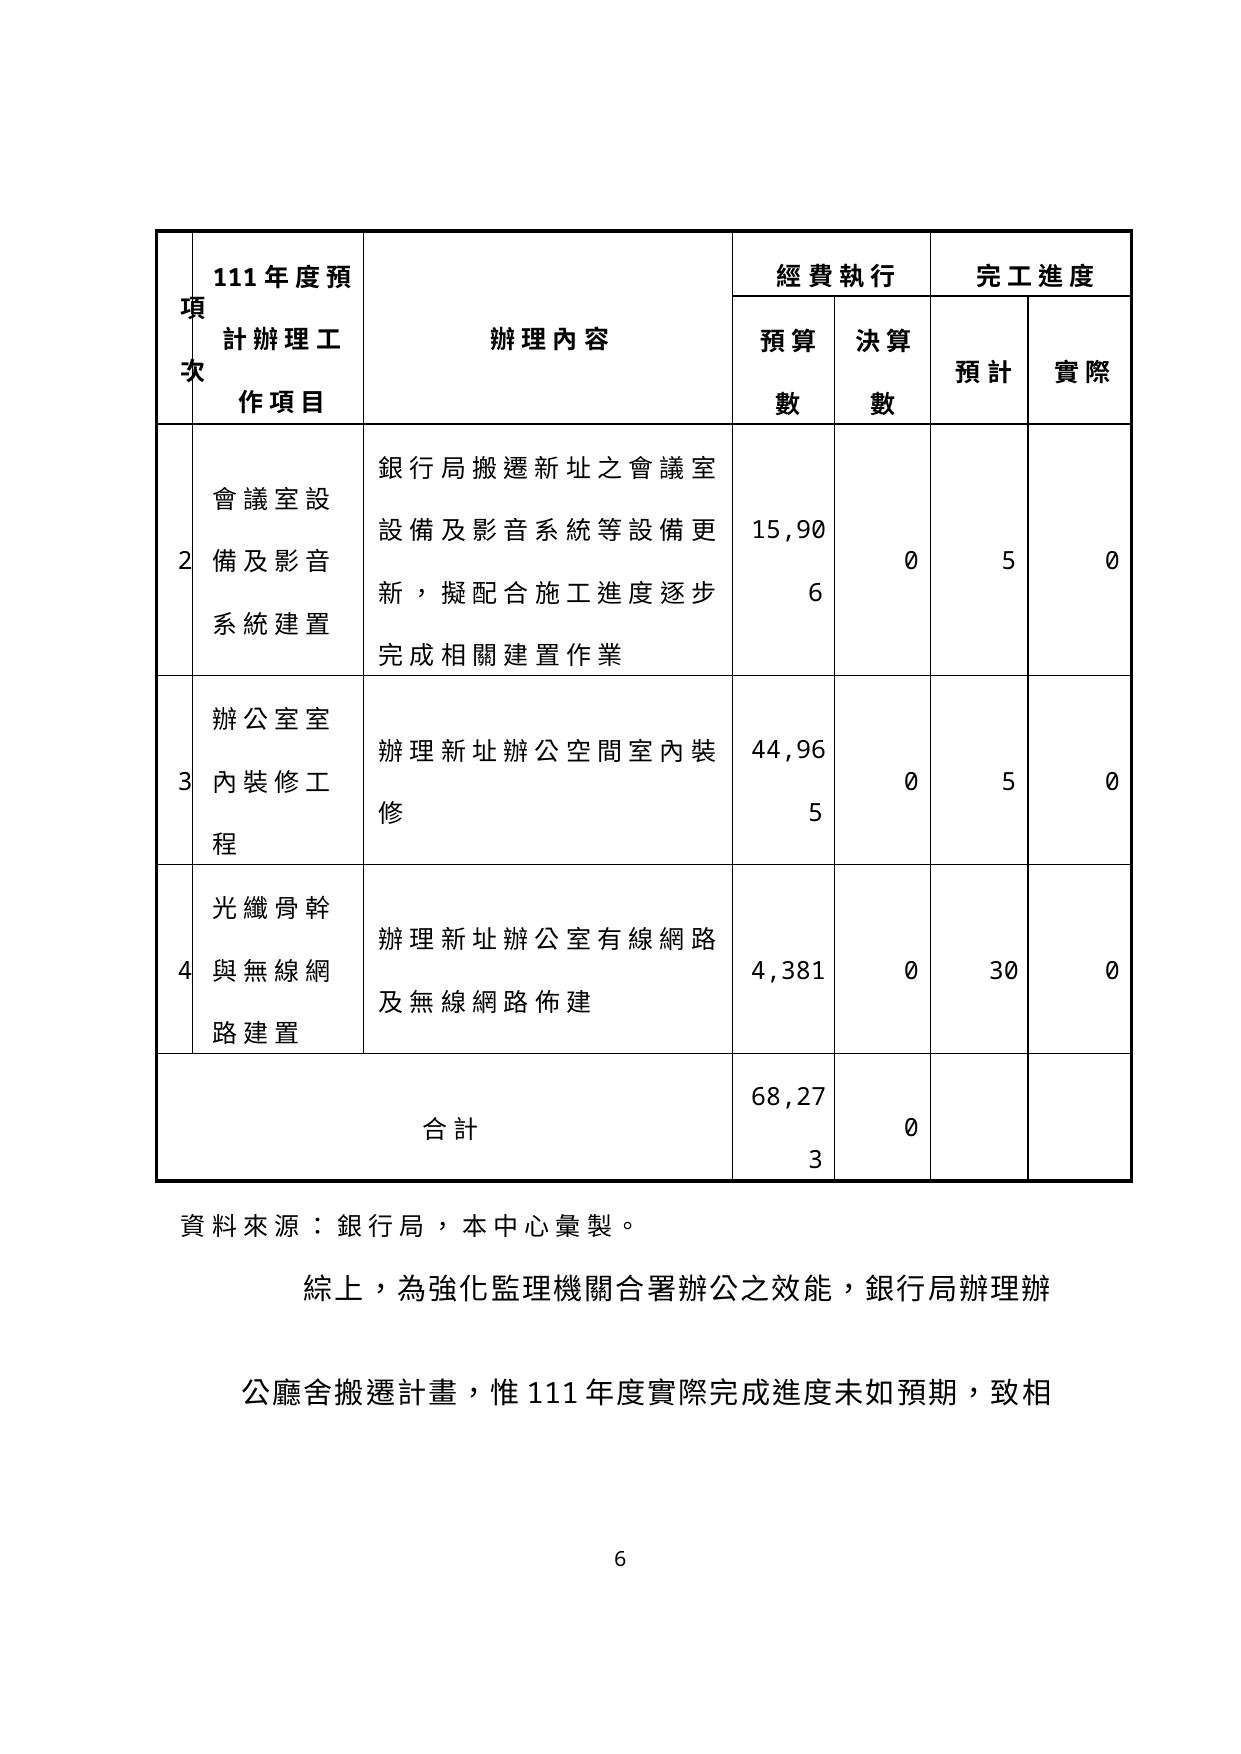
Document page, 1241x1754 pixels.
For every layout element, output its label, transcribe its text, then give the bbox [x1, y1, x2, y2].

table_cell 辦公室室內裝修工程 [193, 676, 363, 864]
table_header 辦理內容 [364, 233, 732, 423]
table_cell 3 [158, 676, 192, 864]
table_header 經費執行 [733, 233, 930, 295]
table_cell 0 [835, 1054, 930, 1179]
table_cell 0 [1029, 865, 1130, 1053]
table_cell 15,906 [733, 425, 834, 674]
table_cell 銀行局搬遷新址之會議室設備及影音系統等設備更新，擬配合施工進度逐步完成相關建置作業 [364, 425, 732, 674]
text 綜上，為強化監理機關合署辦公之效能，銀行局辦理辦公廳舍搬遷計畫，惟111年度實際完成進度未如預期，致相 [236, 1245, 1063, 1432]
table_cell 0 [835, 676, 930, 864]
text 資料來源：銀行局，本中心彙製。 [148, 1182, 1063, 1245]
table_cell 4 [158, 865, 192, 1053]
table_cell 實際 [1029, 297, 1130, 423]
table_header 項次 [158, 233, 192, 423]
table_cell 決算數 [835, 297, 930, 423]
table_cell 預計 [931, 297, 1027, 423]
table_cell 5 [931, 425, 1027, 674]
table_header 完工進度 [931, 233, 1130, 295]
table_cell 0 [835, 425, 930, 674]
table_cell 0 [1029, 425, 1130, 674]
table_header 項次 [187, 299, 192, 311]
table_cell 會議室設備及影音系統建置 [193, 425, 363, 674]
table_cell 預算數 [733, 297, 834, 423]
table_cell 44,965 [733, 676, 834, 864]
table_cell 辦理新址辦公空間室內裝修 [364, 676, 732, 864]
table_cell 合計 [158, 1054, 732, 1179]
table_cell 68,273 [733, 1054, 834, 1179]
table_cell 0 [835, 865, 930, 1053]
table_cell 辦理新址辦公室有線網路及無線網路佈建 [364, 865, 732, 1053]
table_cell 2 [158, 425, 192, 674]
table_cell 4,381 [733, 865, 834, 1053]
table_header 111年度預計辦理工作項目 [193, 233, 363, 423]
table_cell [1029, 1054, 1130, 1179]
table_cell 5 [931, 676, 1027, 864]
table_cell 30 [931, 865, 1027, 1053]
table_cell 0 [1029, 676, 1130, 864]
table_cell [931, 1054, 1027, 1179]
table_cell 光纖骨幹與無線網路建置 [193, 865, 363, 1053]
